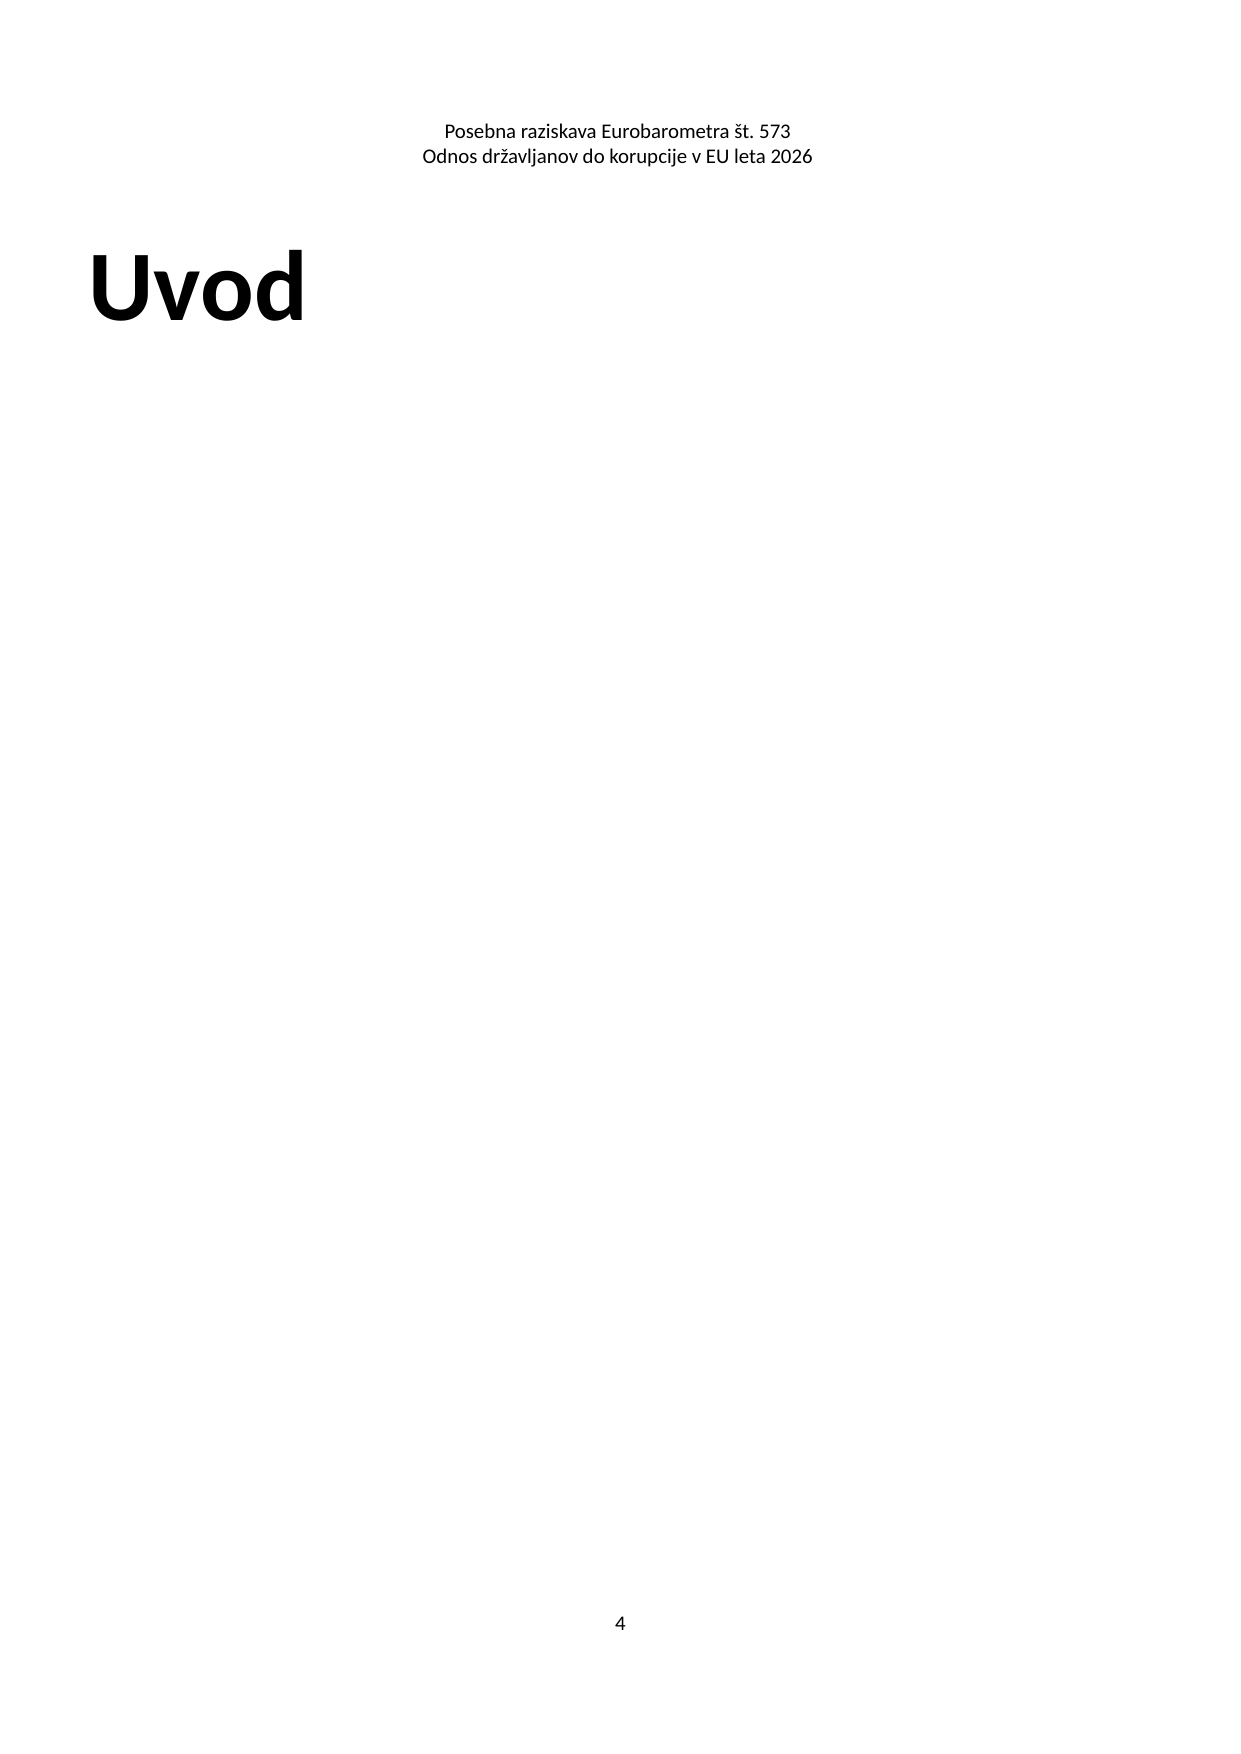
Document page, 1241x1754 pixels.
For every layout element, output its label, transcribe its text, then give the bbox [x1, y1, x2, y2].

subtitle Uvod [88, 223, 1152, 346]
